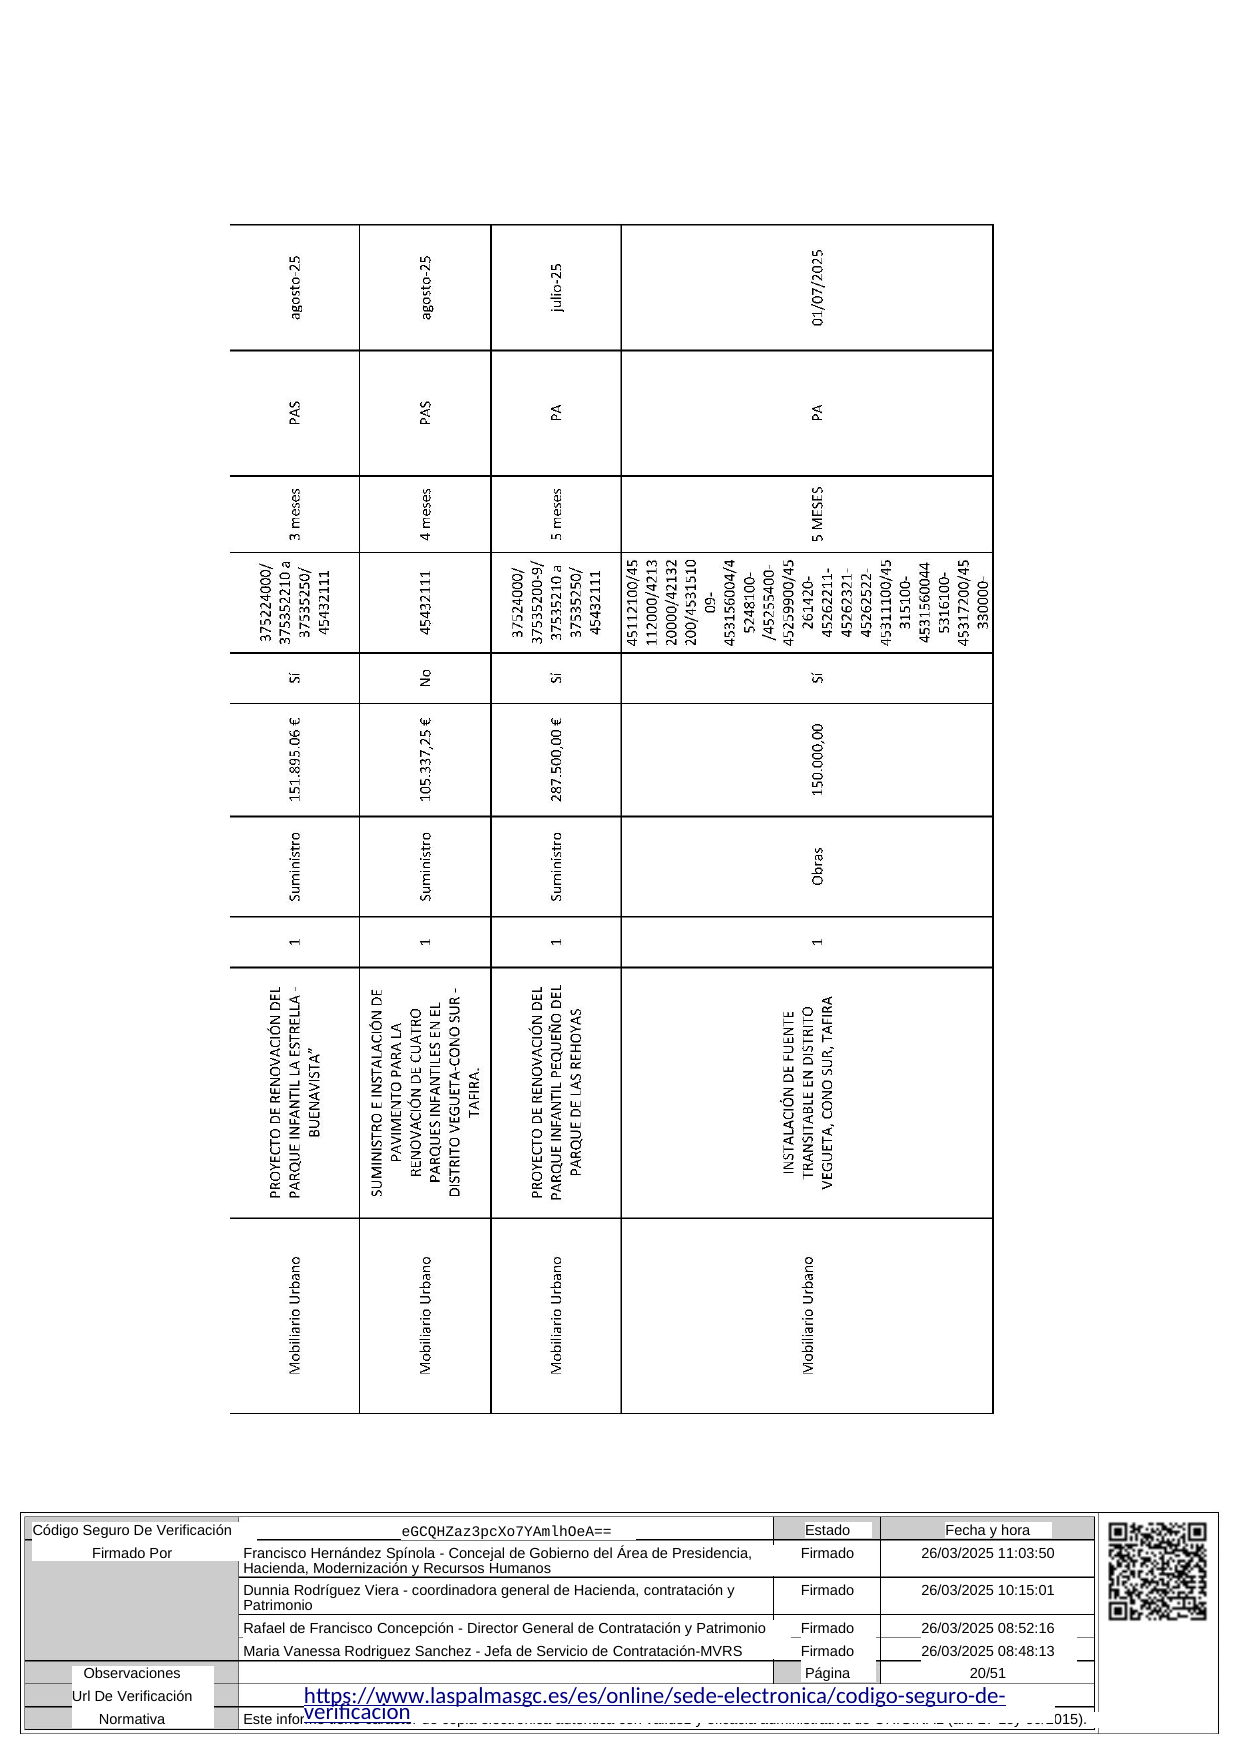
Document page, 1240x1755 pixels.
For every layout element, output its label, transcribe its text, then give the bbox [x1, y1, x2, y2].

text Firmado [801, 1583, 876, 1599]
text Firmado [801, 1545, 876, 1561]
text eGCQHZaz3pcXo7YAmlhOeA== [401, 1523, 636, 1540]
text Firmado [801, 1620, 876, 1636]
text Estado [805, 1522, 872, 1538]
text Observaciones [83, 1666, 214, 1682]
text Rafael de Francisco Concepción - Director General de Contratación y Patrimonio [243, 1620, 791, 1636]
text Firmado Por [92, 1545, 243, 1561]
text Este informe tiene carácter de copia electrónica auténtica con validez y eficacia administrativa de ORIGINAL (art. 27 Ley 39/2015). [243, 1712, 1113, 1728]
text Firmado [801, 1643, 876, 1659]
text 26/03/2025 10:15:01 [921, 1583, 1077, 1599]
text 26/03/2025 08:52:16 [921, 1620, 1077, 1636]
text Normativa [99, 1712, 214, 1728]
text Url De Verificación [72, 1689, 214, 1705]
text Fecha y hora [945, 1522, 1052, 1538]
text Dunnia Rodríguez Viera - coordinadora general de Hacienda, contratación y [243, 1583, 759, 1599]
text 20/51 [969, 1666, 1077, 1682]
text Francisco Hernández Spínola - Concejal de Gobierno del Área de Presidencia, [243, 1545, 777, 1561]
text Patrimonio [243, 1599, 759, 1613]
text Maria Vanessa Rodriguez Sanchez - Jefa de Servicio de Contratación-MVRS [243, 1643, 791, 1659]
text https://www.laspalmasgc.es/es/online/sede-electronica/codigo-seguro-de-verificacion [304, 1690, 1055, 1723]
text Código Seguro De Verificación [32, 1522, 257, 1538]
text 26/03/2025 08:48:13 [921, 1643, 1077, 1659]
text 26/03/2025 11:03:50 [921, 1545, 1077, 1561]
text Página [805, 1666, 876, 1682]
text Hacienda, Modernización y Recursos Humanos [243, 1561, 777, 1576]
